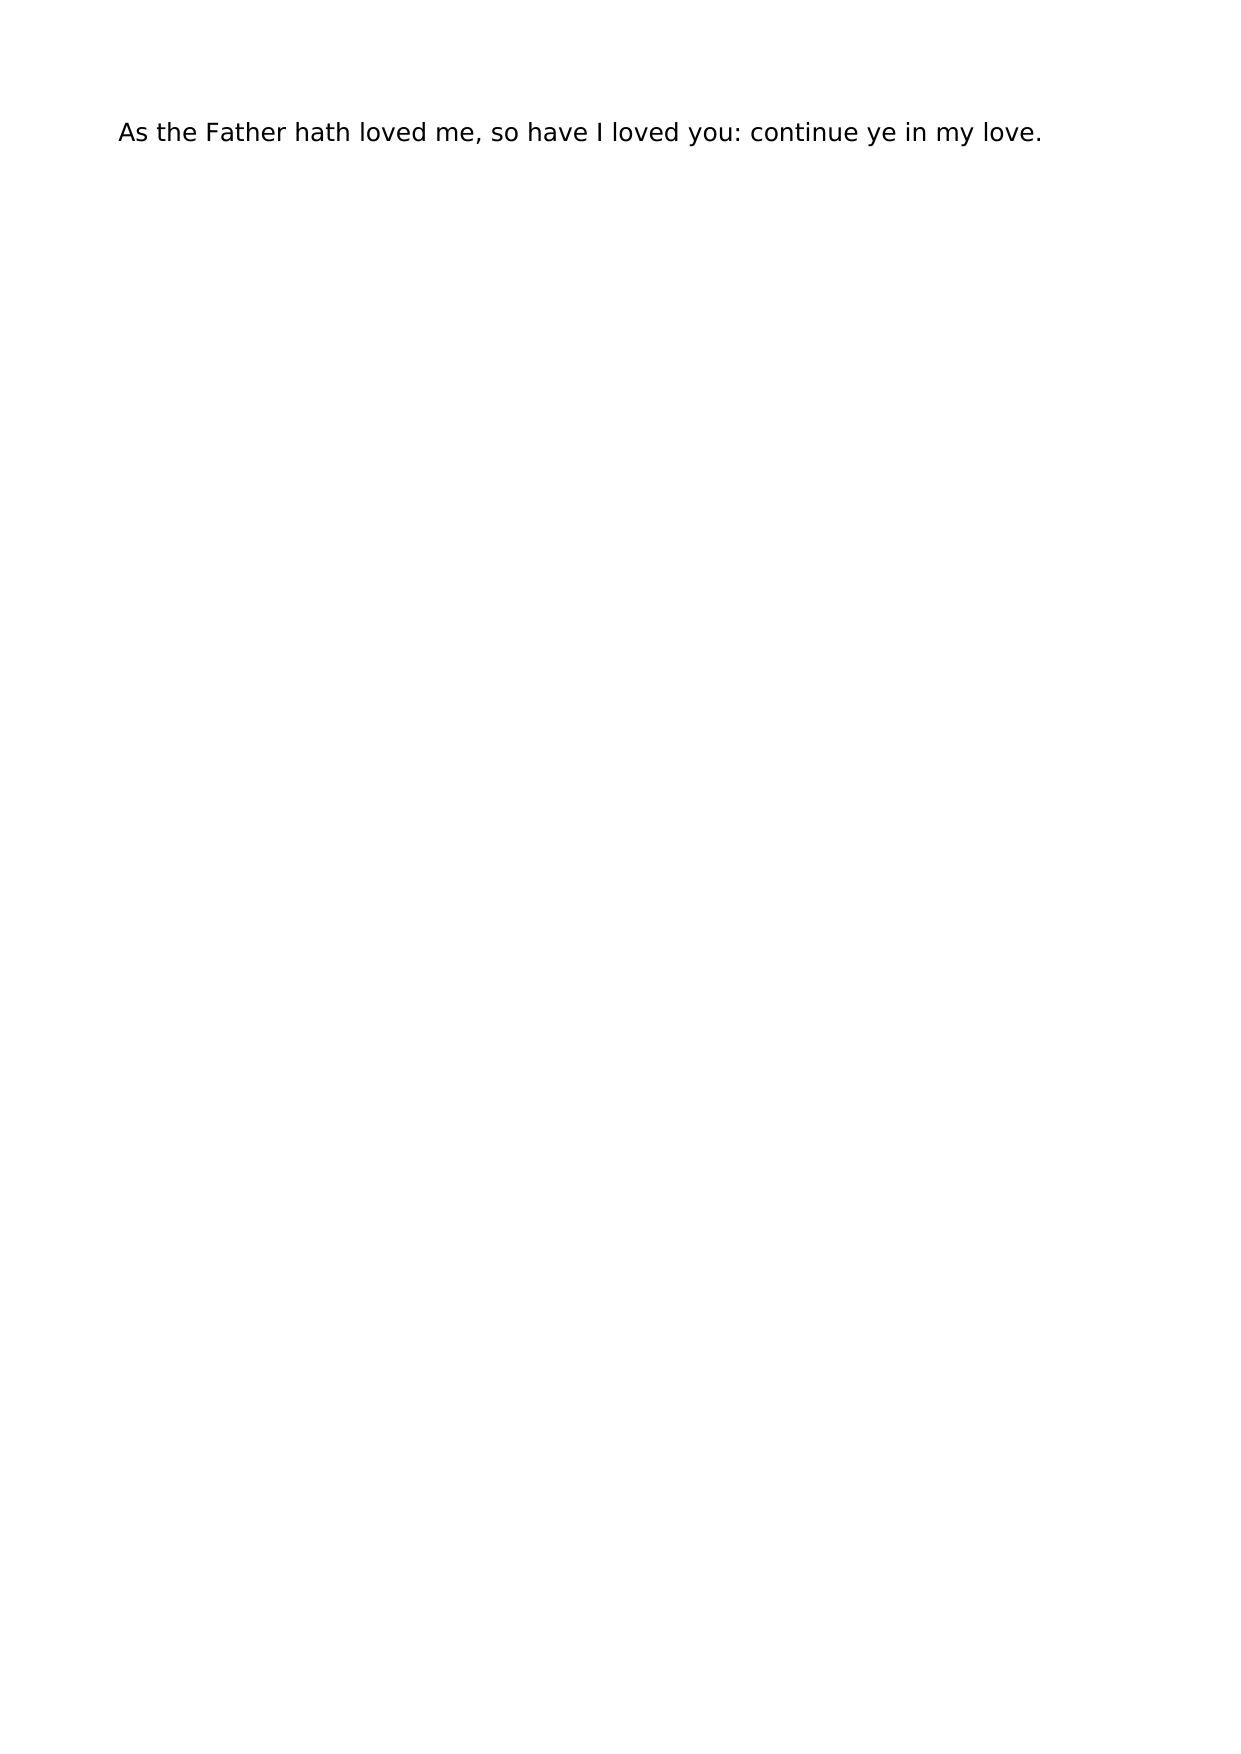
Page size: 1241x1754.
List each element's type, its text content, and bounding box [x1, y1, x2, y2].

text As the Father hath loved me, so have I loved you: continue ye in my love. [118, 118, 1122, 147]
